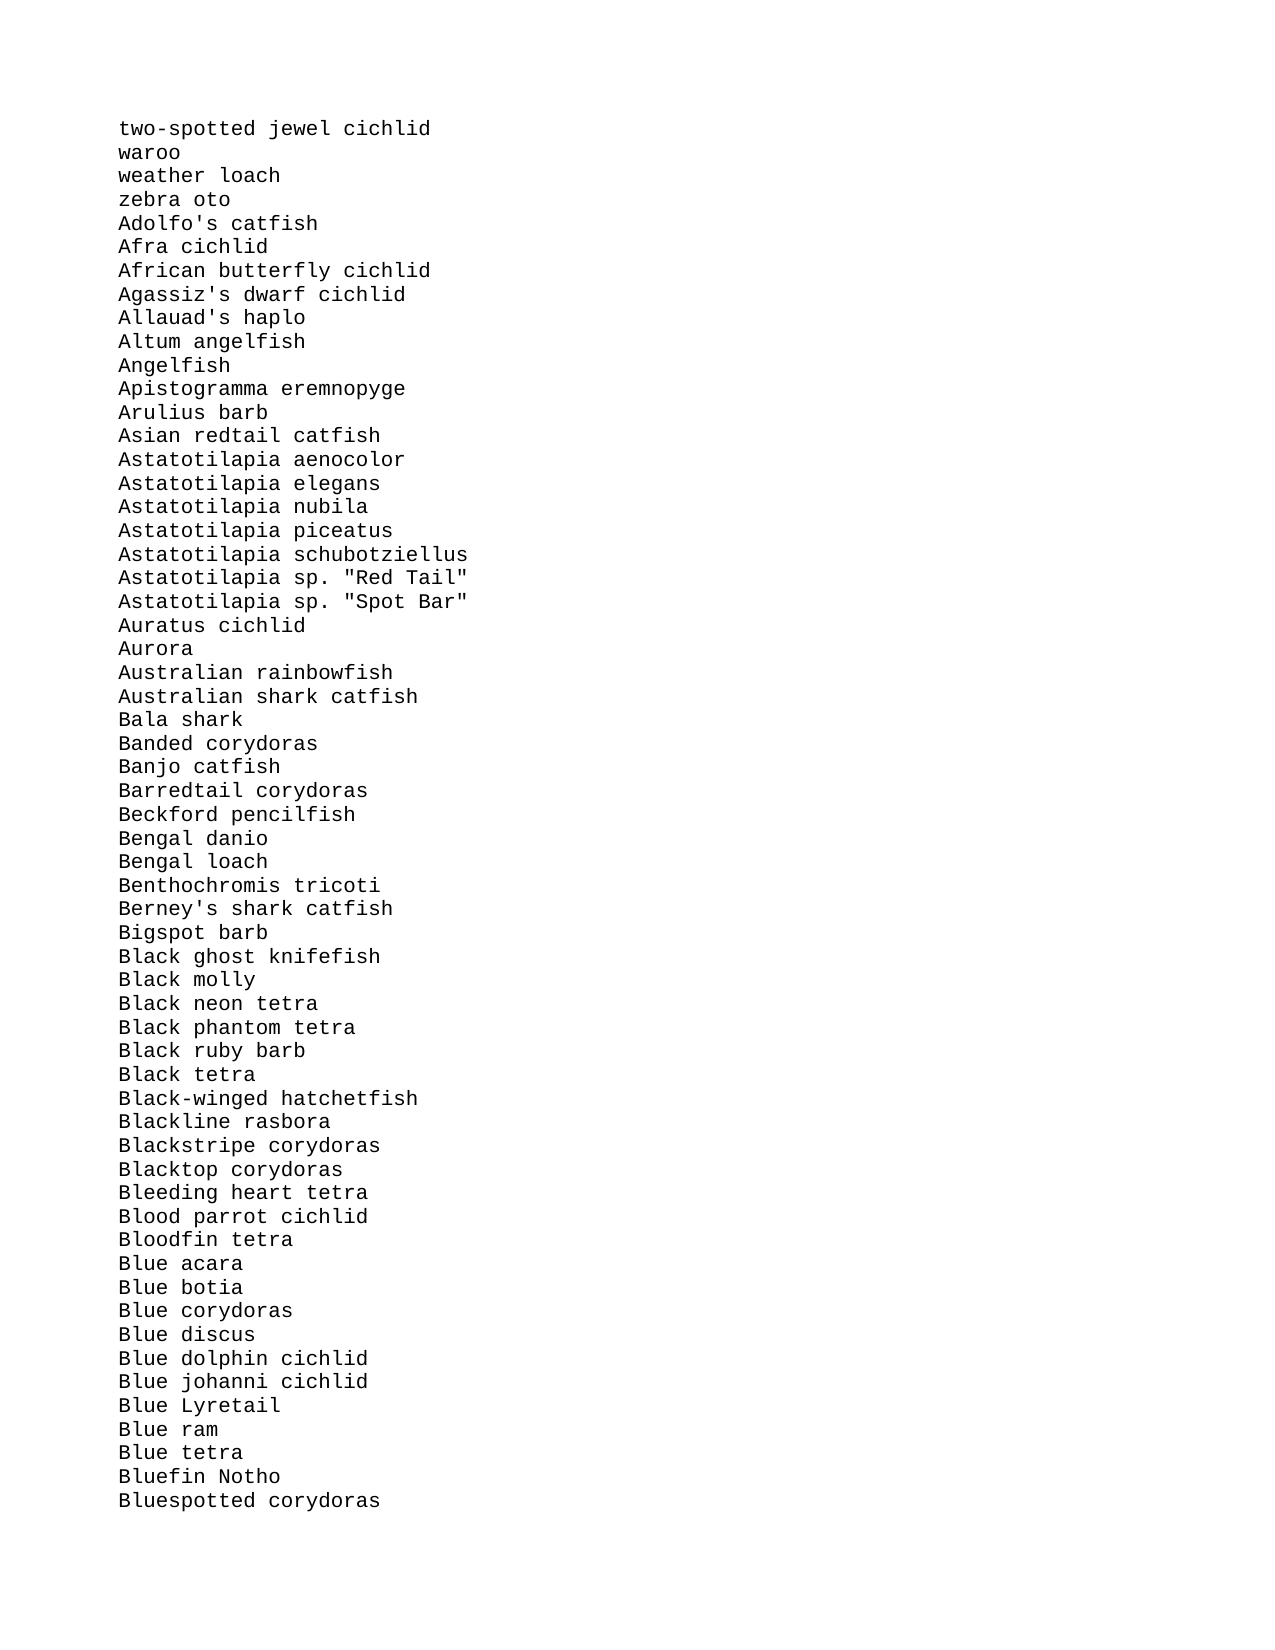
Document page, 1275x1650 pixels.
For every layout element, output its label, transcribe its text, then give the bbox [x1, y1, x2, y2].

text Barredtail corydoras [118, 780, 1157, 804]
text Aurora [118, 638, 1157, 662]
text Astatotilapia sp. "Red Tail" [118, 567, 1157, 591]
text Astatotilapia elegans [118, 473, 1157, 496]
text Australian shark catfish [118, 686, 1157, 709]
text Bala shark [118, 709, 1157, 733]
text Astatotilapia schubotziellus [118, 544, 1157, 567]
text Adolfo's catfish [118, 213, 1157, 236]
text Bengal loach [118, 851, 1157, 875]
text Blue discus [118, 1324, 1157, 1348]
text Black ghost knifefish [118, 946, 1157, 969]
text Benthochromis tricoti [118, 875, 1157, 898]
text Afra cichlid [118, 236, 1157, 260]
text Bleeding heart tetra [118, 1182, 1157, 1206]
text Agassiz's dwarf cichlid [118, 284, 1157, 307]
text Allauad's haplo [118, 307, 1157, 331]
text Berney's shark catfish [118, 898, 1157, 922]
text African butterfly cichlid [118, 260, 1157, 284]
text Blacktop corydoras [118, 1158, 1157, 1182]
text Arulius barb [118, 402, 1157, 426]
text Auratus cichlid [118, 615, 1157, 638]
text Astatotilapia sp. "Spot Bar" [118, 591, 1157, 615]
text Blue Lyretail [118, 1395, 1157, 1419]
text Black phantom tetra [118, 1017, 1157, 1040]
text two-spotted jewel cichlid [118, 118, 1157, 142]
text Astatotilapia piceatus [118, 520, 1157, 544]
text Bluespotted corydoras [118, 1489, 1157, 1513]
text Bloodfin tetra [118, 1229, 1157, 1253]
text Black molly [118, 969, 1157, 993]
text Blackstripe corydoras [118, 1135, 1157, 1158]
text Astatotilapia aenocolor [118, 449, 1157, 473]
text Beckford pencilfish [118, 804, 1157, 827]
text waroo [118, 142, 1157, 165]
text Apistogramma eremnopyge [118, 378, 1157, 402]
text Blue dolphin cichlid [118, 1348, 1157, 1371]
text Black ruby barb [118, 1040, 1157, 1064]
text Asian redtail catfish [118, 426, 1157, 449]
text Banded corydoras [118, 733, 1157, 757]
text Australian rainbowfish [118, 662, 1157, 686]
text Banjo catfish [118, 757, 1157, 780]
text Bluefin Notho [118, 1466, 1157, 1489]
text Blackline rasbora [118, 1111, 1157, 1135]
text zebra oto [118, 189, 1157, 213]
text weather loach [118, 165, 1157, 189]
text Black-winged hatchetfish [118, 1088, 1157, 1111]
text Blue tetra [118, 1442, 1157, 1466]
text Blue corydoras [118, 1300, 1157, 1324]
text Astatotilapia nubila [118, 496, 1157, 520]
text Bengal danio [118, 827, 1157, 851]
text Blue botia [118, 1277, 1157, 1300]
text Black tetra [118, 1064, 1157, 1088]
text Black neon tetra [118, 993, 1157, 1017]
text Blue acara [118, 1253, 1157, 1277]
text Blue johanni cichlid [118, 1371, 1157, 1395]
text Bigspot barb [118, 922, 1157, 946]
text Blue ram [118, 1419, 1157, 1442]
text Blood parrot cichlid [118, 1206, 1157, 1229]
text Altum angelfish [118, 331, 1157, 354]
text Angelfish [118, 354, 1157, 378]
